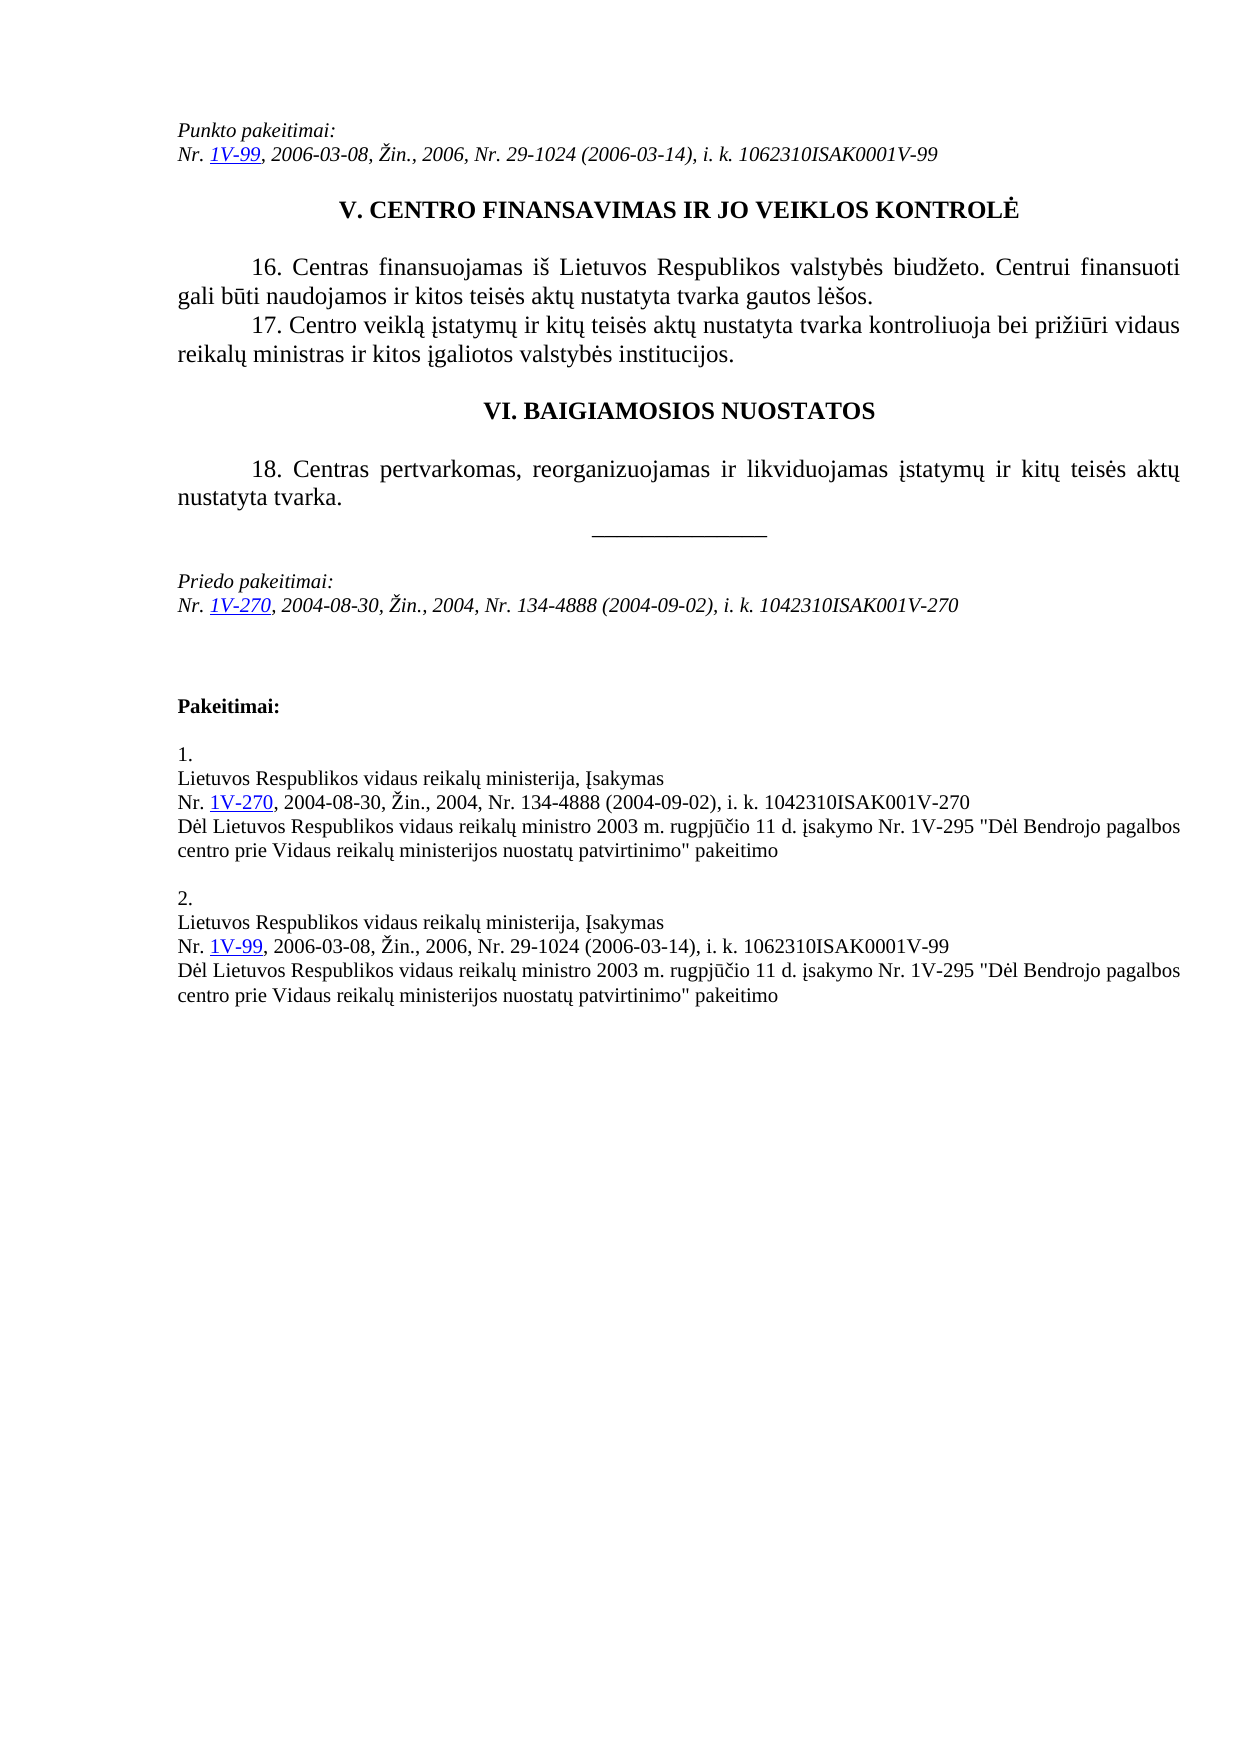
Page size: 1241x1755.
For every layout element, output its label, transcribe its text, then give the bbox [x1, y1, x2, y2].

text 18. Centras pertvarkomas, reorganizuojamas ir likviduojamas įstatymų ir kitų teisės aktų nustatyta tvarka. [177, 454, 1181, 511]
text 16. Centras finansuojamas iš Lietuvos Respublikos valstybės biudžeto. Centrui finansuoti gali būti naudojamos ir kitos teisės aktų nustatyta tvarka gautos lėšos. [177, 252, 1181, 310]
text Nr. 1V-270, 2004-08-30, Žin., 2004, Nr. 134-4888 (2004-09-02), i. k. 1042310ISAK001V-270 [177, 790, 1181, 814]
text VI. BAIGIAMOSIOS NUOSTATOS [177, 396, 1181, 425]
text V. CENTRO FINANSAVIMAS IR JO VEIKLOS KONTROLĖ [177, 195, 1181, 224]
text 2. [177, 886, 1181, 910]
text Nr. 1V-99, 2006-03-08, Žin., 2006, Nr. 29-1024 (2006-03-14), i. k. 1062310ISAK0001V-99 [177, 142, 1181, 166]
text Lietuvos Respublikos vidaus reikalų ministerija, Įsakymas [177, 910, 1181, 934]
text 1. [177, 742, 1181, 766]
text Nr. 1V-99, 2006-03-08, Žin., 2006, Nr. 29-1024 (2006-03-14), i. k. 1062310ISAK0001V-99 [177, 934, 1181, 958]
text Nr. 1V-270, 2004-08-30, Žin., 2004, Nr. 134-4888 (2004-09-02), i. k. 1042310ISAK001V-270 [177, 593, 1181, 617]
text ______________ [177, 511, 1181, 540]
text Dėl Lietuvos Respublikos vidaus reikalų ministro 2003 m. rugpjūčio 11 d. įsakymo Nr. 1V-295 "Dėl Bendrojo pagalbos centro prie Vidaus reikalų ministerijos nuostatų patvirtinimo" pakeitimo [177, 958, 1181, 1007]
text Punkto pakeitimai: [177, 118, 1181, 142]
text 17. Centro veiklą įstatymų ir kitų teisės aktų nustatyta tvarka kontroliuoja bei prižiūri vidaus reikalų ministras ir kitos įgaliotos valstybės institucijos. [177, 310, 1181, 367]
text Lietuvos Respublikos vidaus reikalų ministerija, Įsakymas [177, 766, 1181, 790]
text Dėl Lietuvos Respublikos vidaus reikalų ministro 2003 m. rugpjūčio 11 d. įsakymo Nr. 1V-295 "Dėl Bendrojo pagalbos centro prie Vidaus reikalų ministerijos nuostatų patvirtinimo" pakeitimo [177, 814, 1181, 862]
text Pakeitimai: [177, 694, 1181, 718]
text Priedo pakeitimai: [177, 569, 1181, 593]
